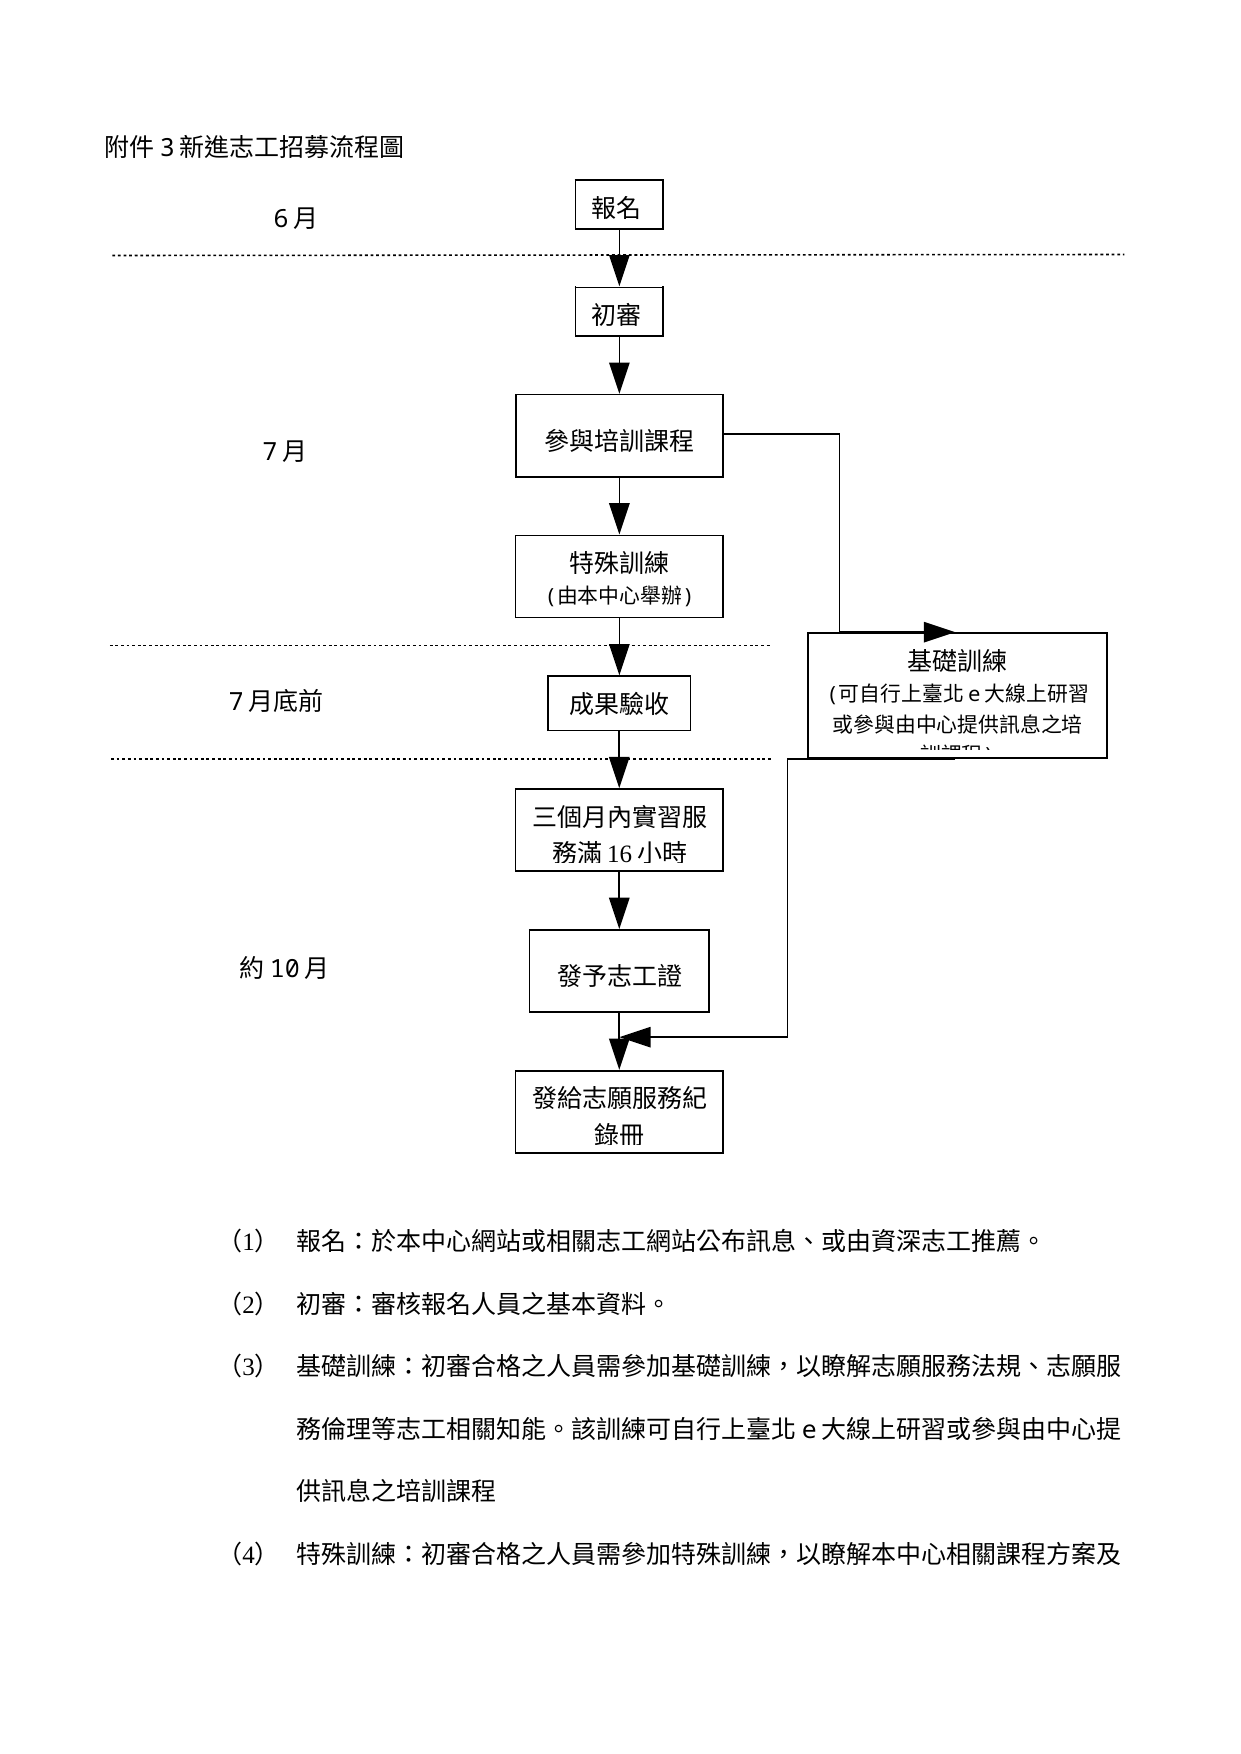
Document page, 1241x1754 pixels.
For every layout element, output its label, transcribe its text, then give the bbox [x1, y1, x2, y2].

text 7月底前 [228, 681, 341, 717]
list 特殊訓練：初審合格之人員需參加特殊訓練，以瞭解本中心相關課程方案及 [217, 1511, 1136, 1573]
text 成果驗收 [564, 684, 675, 721]
text 三個月內實習服務滿16小時 [531, 797, 707, 863]
text (可自行上臺北e大線上研習或參與由中心提供訊息之培訓課程) [824, 677, 1091, 750]
list 報名：於本中心網站或相關志工網站公布訊息、或由資深志工推薦。 [217, 1198, 1136, 1261]
text 初審 [591, 296, 647, 328]
text 發予志工證 [545, 957, 693, 993]
text 6月 [228, 198, 341, 234]
list 初審：審核報名人員之基本資料。 [217, 1261, 1136, 1323]
text 發給志願服務紀錄冊 [531, 1079, 707, 1145]
text 報名 [591, 188, 647, 221]
text 約10月 [228, 949, 341, 985]
text 附件3新進志工招募流程圖 [104, 127, 1136, 163]
text 7月 [228, 431, 341, 467]
list 基礎訓練：初審合格之人員需參加基礎訓練，以瞭解志願服務法規、志願服務倫理等志工相關知能。該訓練可自行上臺北e大線上研習或參與由中心提供訊息之培訓課程 [217, 1323, 1136, 1511]
text 基礎訓練 [824, 641, 1091, 677]
text 特殊訓練 [531, 543, 707, 580]
text 參與培訓課程 [531, 422, 707, 458]
text (由本中心舉辦) [531, 580, 707, 609]
